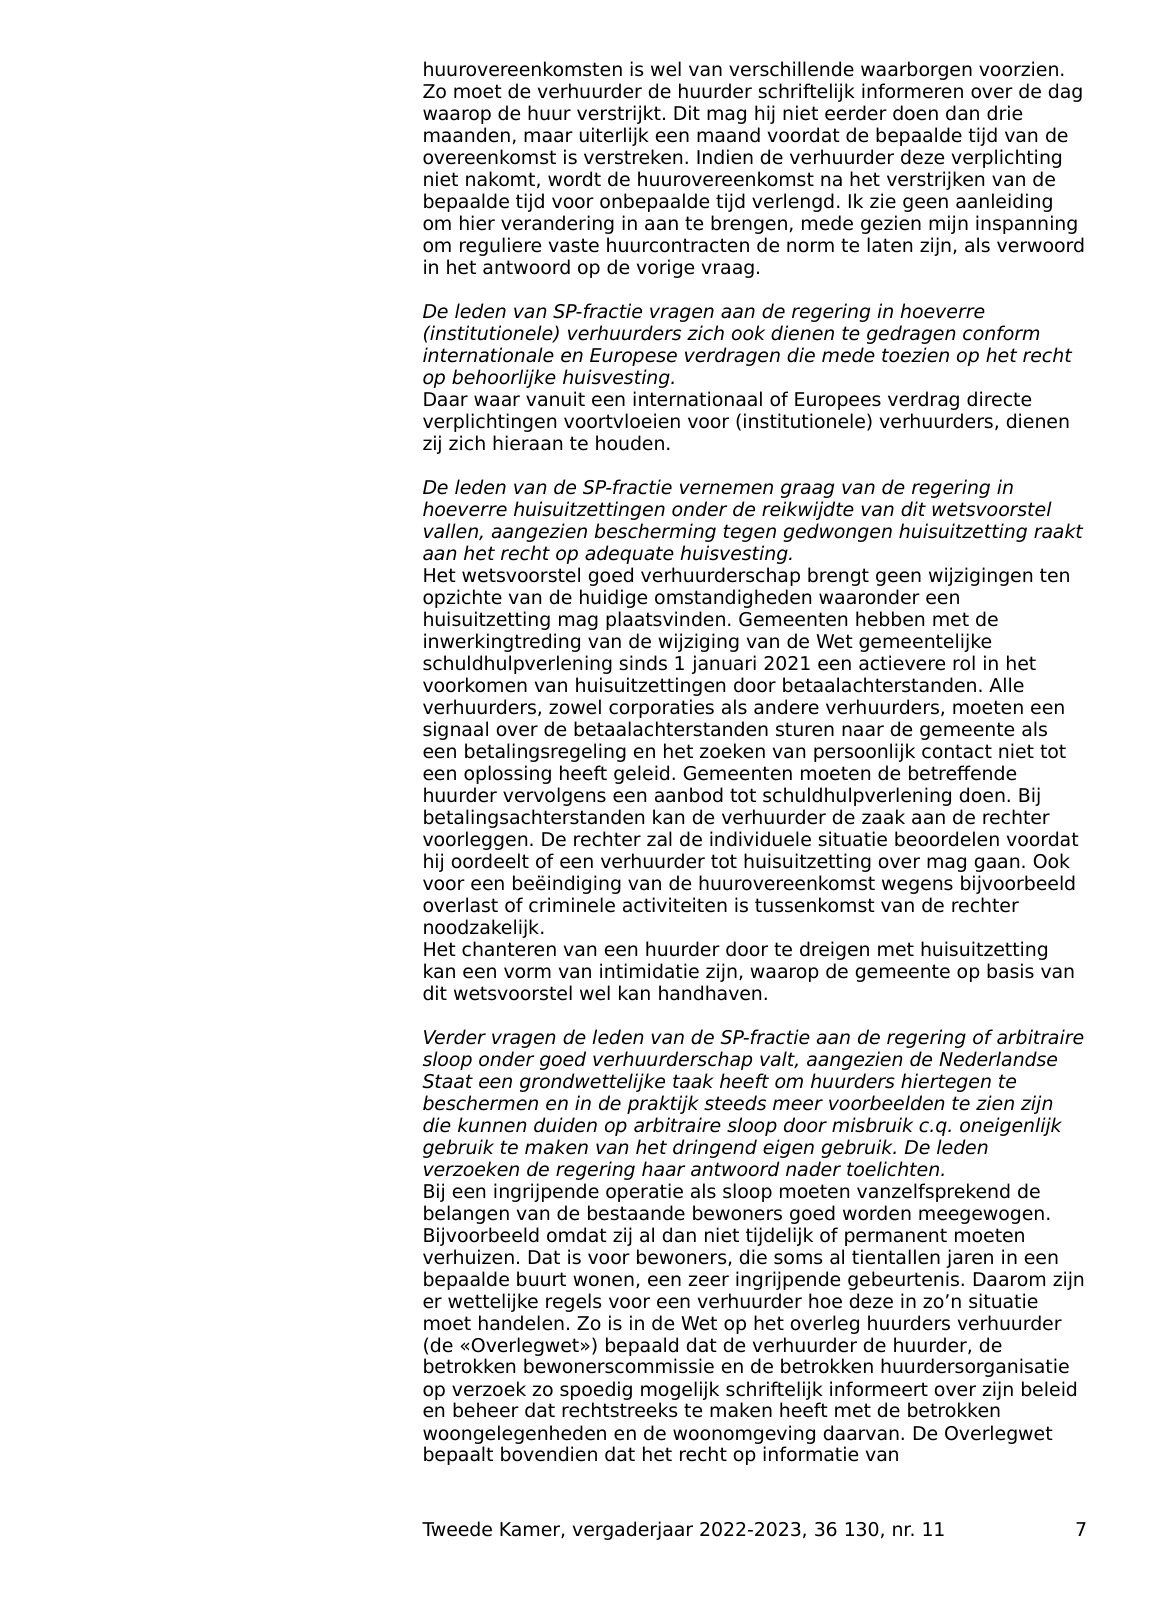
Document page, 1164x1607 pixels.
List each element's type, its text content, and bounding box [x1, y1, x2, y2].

text Het wetsvoorstel goed verhuurderschap brengt geen wijzigingen ten opzichte van de huidige omstandigheden waaronder een huisuitzetting mag plaatsvinden. Gemeenten hebben met de inwerkingtreding van de wijziging van de Wet gemeentelijke schuldhulpverlening sinds 1 januari 2021 een actievere rol in het voorkomen van huisuitzettingen door betaalachterstanden. Alle verhuurders, zowel corporaties als andere verhuurders, moeten een signaal over de betaalachterstanden sturen naar de gemeente als een betalingsregeling en het zoeken van persoonlijk contact niet tot een oplossing heeft geleid. Gemeenten moeten de betreffende huurder vervolgens een aanbod tot schuldhulpverlening doen. Bij betalingsachterstanden kan de verhuurder de zaak aan de rechter voorleggen. De rechter zal de individuele situatie beoordelen voordat hij oordeelt of een verhuurder tot huisuitzetting over mag gaan. Ook voor een beëindiging van de huurovereenkomst wegens bijvoorbeeld overlast of criminele activiteiten is tussenkomst van de rechter noodzakelijk. [422, 565, 1087, 939]
text De leden van de SP-fractie vernemen graag van de regering in hoeverre huisuitzettingen onder de reikwijdte van dit wetsvoorstel vallen, aangezien bescherming tegen gedwongen huisuitzetting raakt aan het recht op adequate huisvesting. [422, 477, 1087, 565]
text Verder vragen de leden van de SP-fractie aan de regering of arbitraire sloop onder goed verhuurderschap valt, aangezien de Nederlandse Staat een grondwettelijke taak heeft om huurders hiertegen te beschermen en in de praktijk steeds meer voorbeelden te zien zijn die kunnen duiden op arbitraire sloop door misbruik c.q. oneigenlijk gebruik te maken van het dringend eigen gebruik. De leden verzoeken de regering haar antwoord nader toelichten. [422, 1027, 1087, 1181]
text Het chanteren van een huurder door te dreigen met huisuitzetting kan een vorm van intimidatie zijn, waarop de gemeente op basis van dit wetsvoorstel wel kan handhaven. [422, 939, 1087, 1004]
text Daar waar vanuit een internationaal of Europees verdrag directe verplichtingen voortvloeien voor (institutionele) verhuurders, dienen zij zich hieraan te houden. [422, 389, 1087, 455]
text De leden van SP-fractie vragen aan de regering in hoeverre (institutionele) verhuurders zich ook dienen te gedragen conform internationale en Europese verdragen die mede toezien op het recht op behoorlijke huisvesting. [422, 301, 1087, 389]
text Bij een ingrijpende operatie als sloop moeten vanzelfsprekend de belangen van de bestaande bewoners goed worden meegewogen. Bijvoorbeeld omdat zij al dan niet tijdelijk of permanent moeten verhuizen. Dat is voor bewoners, die soms al tientallen jaren in een bepaalde buurt wonen, een zeer ingrijpende gebeurtenis. Daarom zijn er wettelijke regels voor een verhuurder hoe deze in zo’n situatie moet handelen. Zo is in de Wet op het overleg huurders verhuurder (de «Overlegwet») bepaald dat de verhuurder de huurder, de betrokken bewonerscommissie en de betrokken huurdersorganisatie op verzoek zo spoedig mogelijk schriftelijk informeert over zijn beleid en beheer dat rechtstreeks te maken heeft met de betrokken woongelegenheden en de woonomgeving daarvan. De Overlegwet bepaalt bovendien dat het recht op informatie van [422, 1181, 1087, 1466]
text huurovereenkomsten is wel van verschillende waarborgen voorzien. Zo moet de verhuurder de huurder schriftelijk informeren over de dag waarop de huur verstrijkt. Dit mag hij niet eerder doen dan drie maanden, maar uiterlijk een maand voordat de bepaalde tijd van de overeenkomst is verstreken. Indien de verhuurder deze verplichting niet nakomt, wordt de huurovereenkomst na het verstrijken van de bepaalde tijd voor onbepaalde tijd verlengd. Ik zie geen aanleiding om hier verandering in aan te brengen, mede gezien mijn inspanning om reguliere vaste huurcontracten de norm te laten zijn, als verwoord in het antwoord op de vorige vraag. [422, 59, 1087, 279]
